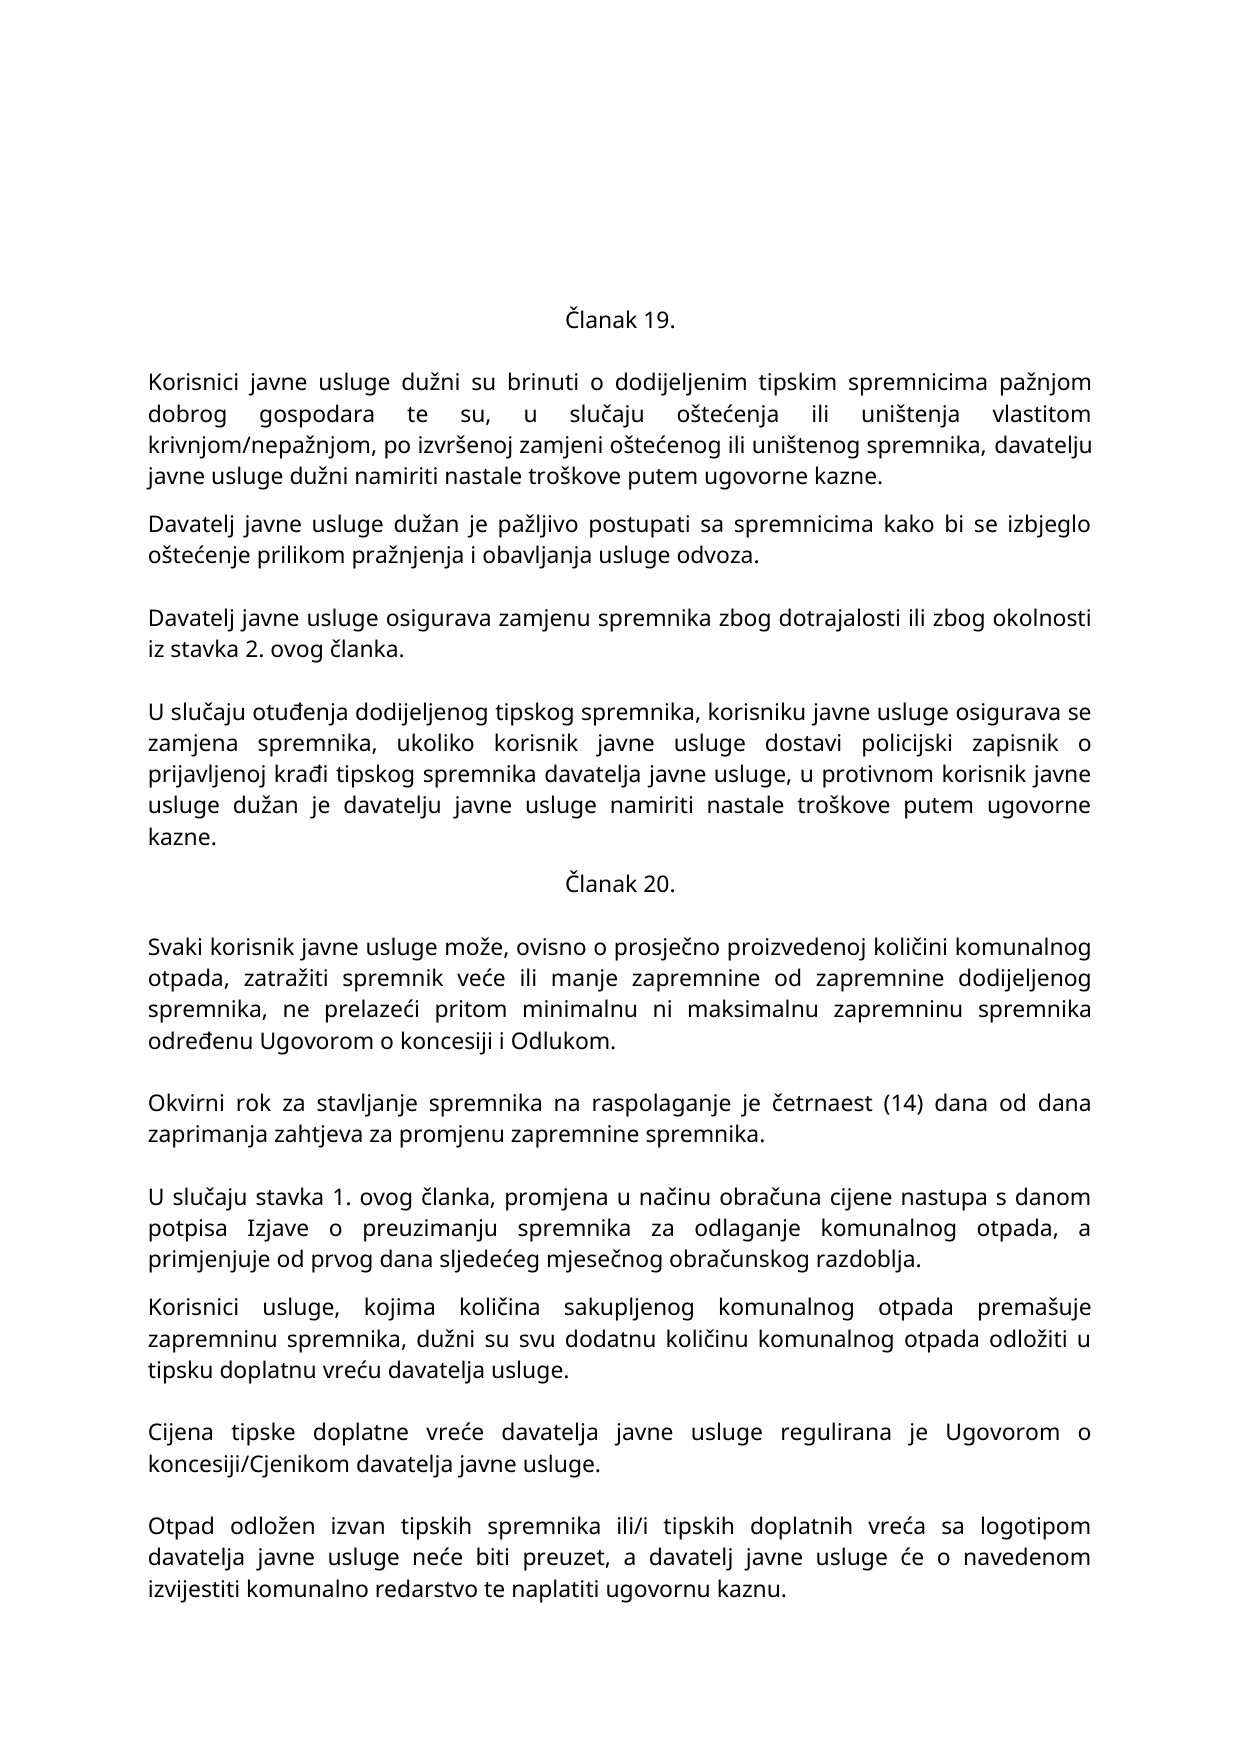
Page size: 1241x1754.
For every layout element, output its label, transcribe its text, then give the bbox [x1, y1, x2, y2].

text Članak 19. [148, 304, 1093, 335]
text Davatelj javne usluge osigurava zamjenu spremnika zbog dotrajalosti ili zbog okolnosti iz stavka 2. ovog članka. [148, 602, 1093, 664]
text Korisnici usluge, kojima količina sakupljenog komunalnog otpada premašuje zapremninu spremnika, dužni su svu dodatnu količinu komunalnog otpada odložiti u tipsku doplatnu vreću davatelja usluge. [148, 1291, 1093, 1385]
text Korisnici javne usluge dužni su brinuti o dodijeljenim tipskim spremnicima pažnjom dobrog gospodara te su, u slučaju oštećenja ili uništenja vlastitom krivnjom/nepažnjom, po izvršenoj zamjeni oštećenog ili uništenog spremnika, davatelju javne usluge dužni namiriti nastale troškove putem ugovorne kazne. [148, 366, 1093, 491]
text Cijena tipske doplatne vreće davatelja javne usluge regulirana je Ugovorom o koncesiji/Cjenikom davatelja javne usluge. [148, 1416, 1093, 1479]
text Svaki korisnik javne usluge može, ovisno o prosječno proizvedenoj količini komunalnog otpada, zatražiti spremnik veće ili manje zapremnine od zapremnine dodijeljenog spremnika, ne prelazeći pritom minimalnu ni maksimalnu zapremninu spremnika određenu Ugovorom o koncesiji i Odlukom. [148, 931, 1093, 1056]
text Otpad odložen izvan tipskih spremnika ili/i tipskih doplatnih vreća sa logotipom davatelja javne usluge neće biti preuzet, a davatelj javne usluge će o navedenom izvijestiti komunalno redarstvo te naplatiti ugovornu kaznu. [148, 1510, 1093, 1604]
text U slučaju otuđenja dodijeljenog tipskog spremnika, korisniku javne usluge osigurava se zamjena spremnika, ukoliko korisnik javne usluge dostavi policijski zapisnik o prijavljenoj krađi tipskog spremnika davatelja javne usluge, u protivnom korisnik javne usluge dužan je davatelju javne usluge namiriti nastale troškove putem ugovorne kazne. [148, 696, 1093, 852]
text U slučaju stavka 1. ovog članka, promjena u načinu obračuna cijene nastupa s danom potpisa Izjave o preuzimanju spremnika za odlaganje komunalnog otpada, a primjenjuje od prvog dana sljedećeg mjesečnog obračunskog razdoblja. [148, 1181, 1093, 1275]
text Okvirni rok za stavljanje spremnika na raspolaganje je četrnaest (14) dana od dana zaprimanja zahtjeva za promjenu zapremnine spremnika. [148, 1087, 1093, 1150]
text Članak 20. [148, 868, 1093, 900]
text Davatelj javne usluge dužan je pažljivo postupati sa spremnicima kako bi se izbjeglo oštećenje prilikom pražnjenja i obavljanja usluge odvoza. [148, 508, 1093, 571]
